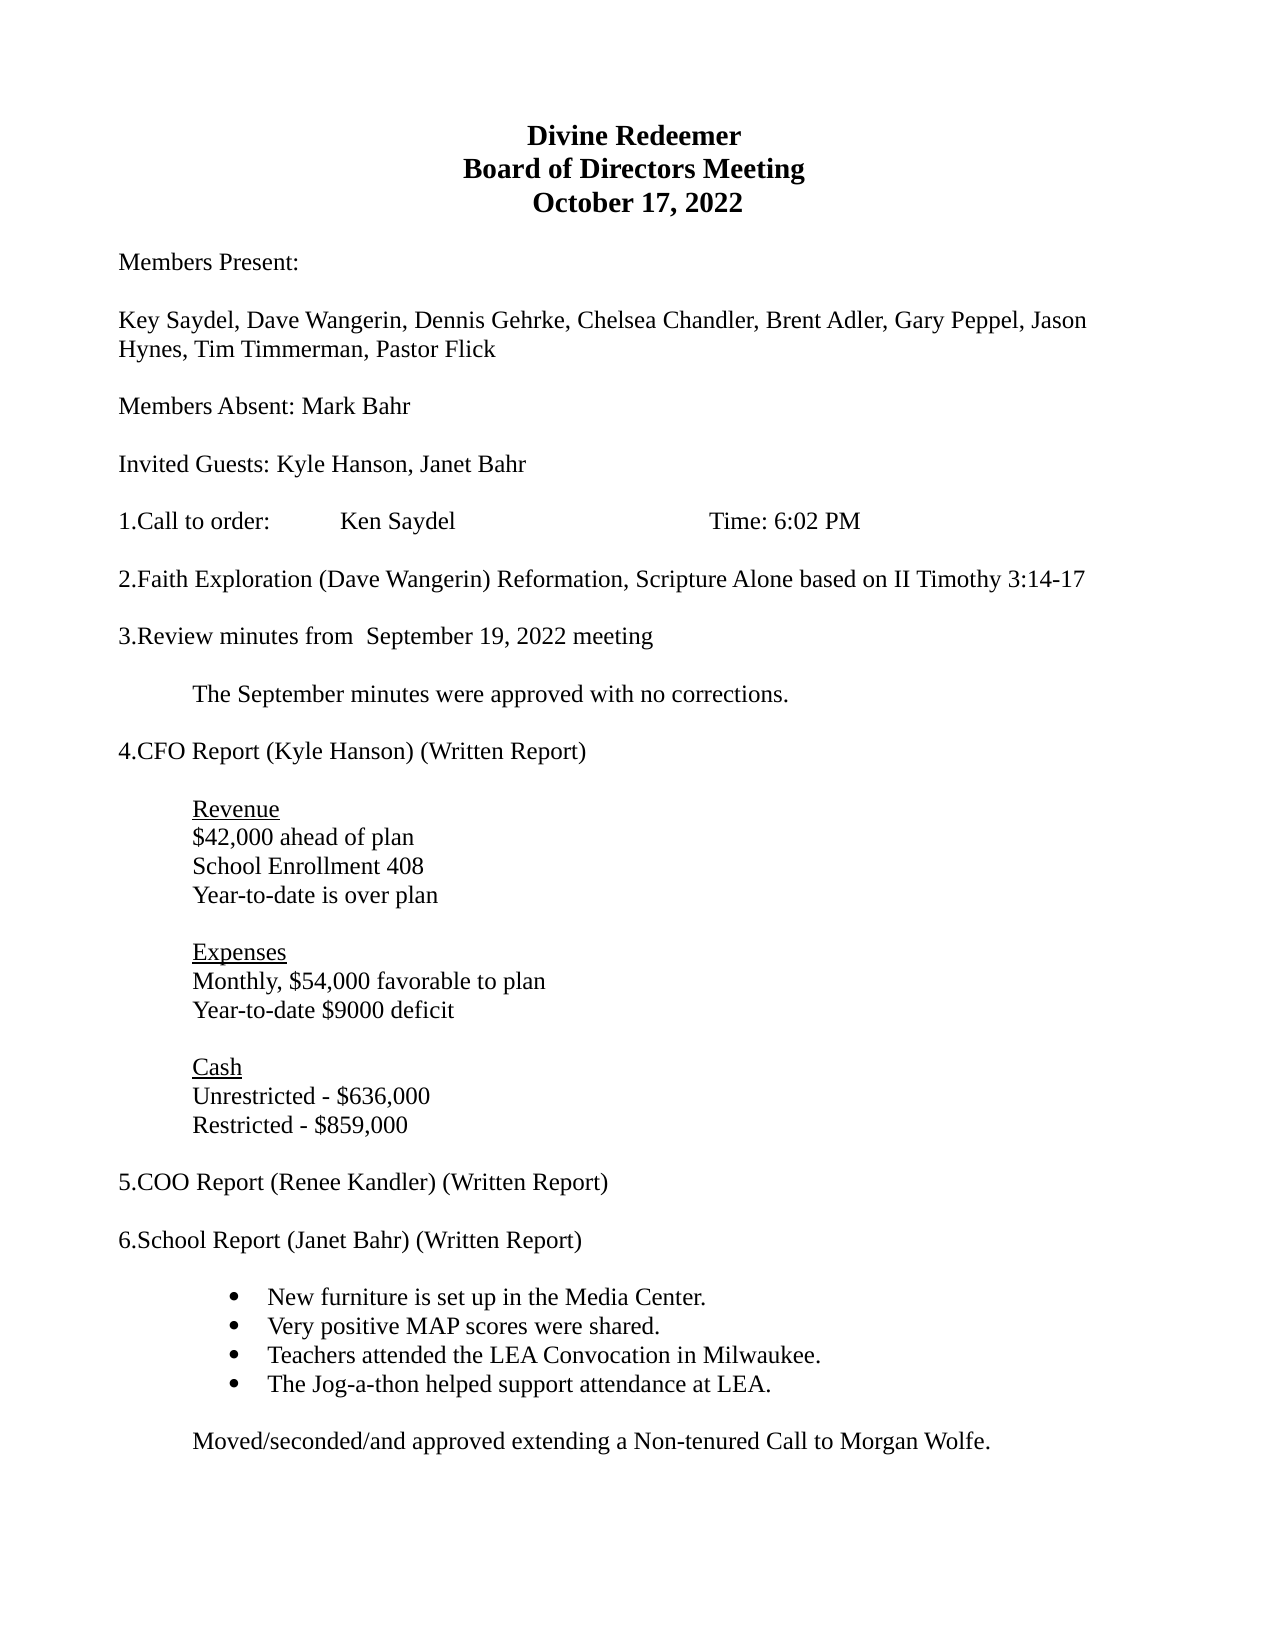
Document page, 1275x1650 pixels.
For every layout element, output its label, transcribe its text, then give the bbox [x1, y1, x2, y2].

text Invited Guests: Kyle Hanson, Janet Bahr [118, 449, 1157, 477]
text Cash [118, 1052, 1157, 1081]
text Unrestricted - $636,000 [118, 1081, 1157, 1110]
text Year-to-date $9000 deficit [118, 995, 1157, 1024]
list Review minutes from September 19, 2022 meeting [118, 621, 1157, 650]
text Members Absent: Mark Bahr [118, 391, 1157, 420]
text October 17, 2022 [118, 185, 1157, 219]
text School Enrollment 408 [118, 851, 1157, 880]
list Very positive MAP scores were shared. [229, 1311, 1157, 1340]
text Board of Directors Meeting [118, 152, 1157, 185]
list CFO Report (Kyle Hanson) (Written Report) [118, 736, 1157, 765]
text Year-to-date is over plan [118, 880, 1157, 909]
text The September minutes were approved with no corrections. [192, 679, 1157, 707]
list The Jog-a-thon helped support attendance at LEA. [229, 1369, 1157, 1397]
list New furniture is set up in the Media Center. [229, 1282, 1157, 1311]
list Teachers attended the LEA Convocation in Milwaukee. [229, 1340, 1157, 1369]
text Moved/seconded/and approved extending a Non-tenured Call to Morgan Wolfe. [192, 1426, 1157, 1455]
text Restricted - $859,000 [118, 1110, 1157, 1139]
text Expenses [118, 937, 1157, 966]
list Call to order: Ken Saydel Time: 6:02 PM [118, 506, 1157, 535]
list School Report (Janet Bahr) (Written Report) [118, 1225, 1157, 1254]
text Members Present: [118, 247, 1157, 276]
text Revenue [192, 794, 1157, 822]
text $42,000 ahead of plan [118, 822, 1157, 851]
text Monthly, $54,000 favorable to plan [118, 966, 1157, 995]
text Divine Redeemer [118, 118, 1157, 152]
list Faith Exploration (Dave Wangerin) Reformation, Scripture Alone based on II Timothy 3:14-17 [118, 564, 1157, 592]
text Key Saydel, Dave Wangerin, Dennis Gehrke, Chelsea Chandler, Brent Adler, Gary Peppel, Jason Hynes, Tim Timmerman, Pastor Flick [118, 305, 1157, 362]
list COO Report (Renee Kandler) (Written Report) [118, 1167, 1157, 1196]
